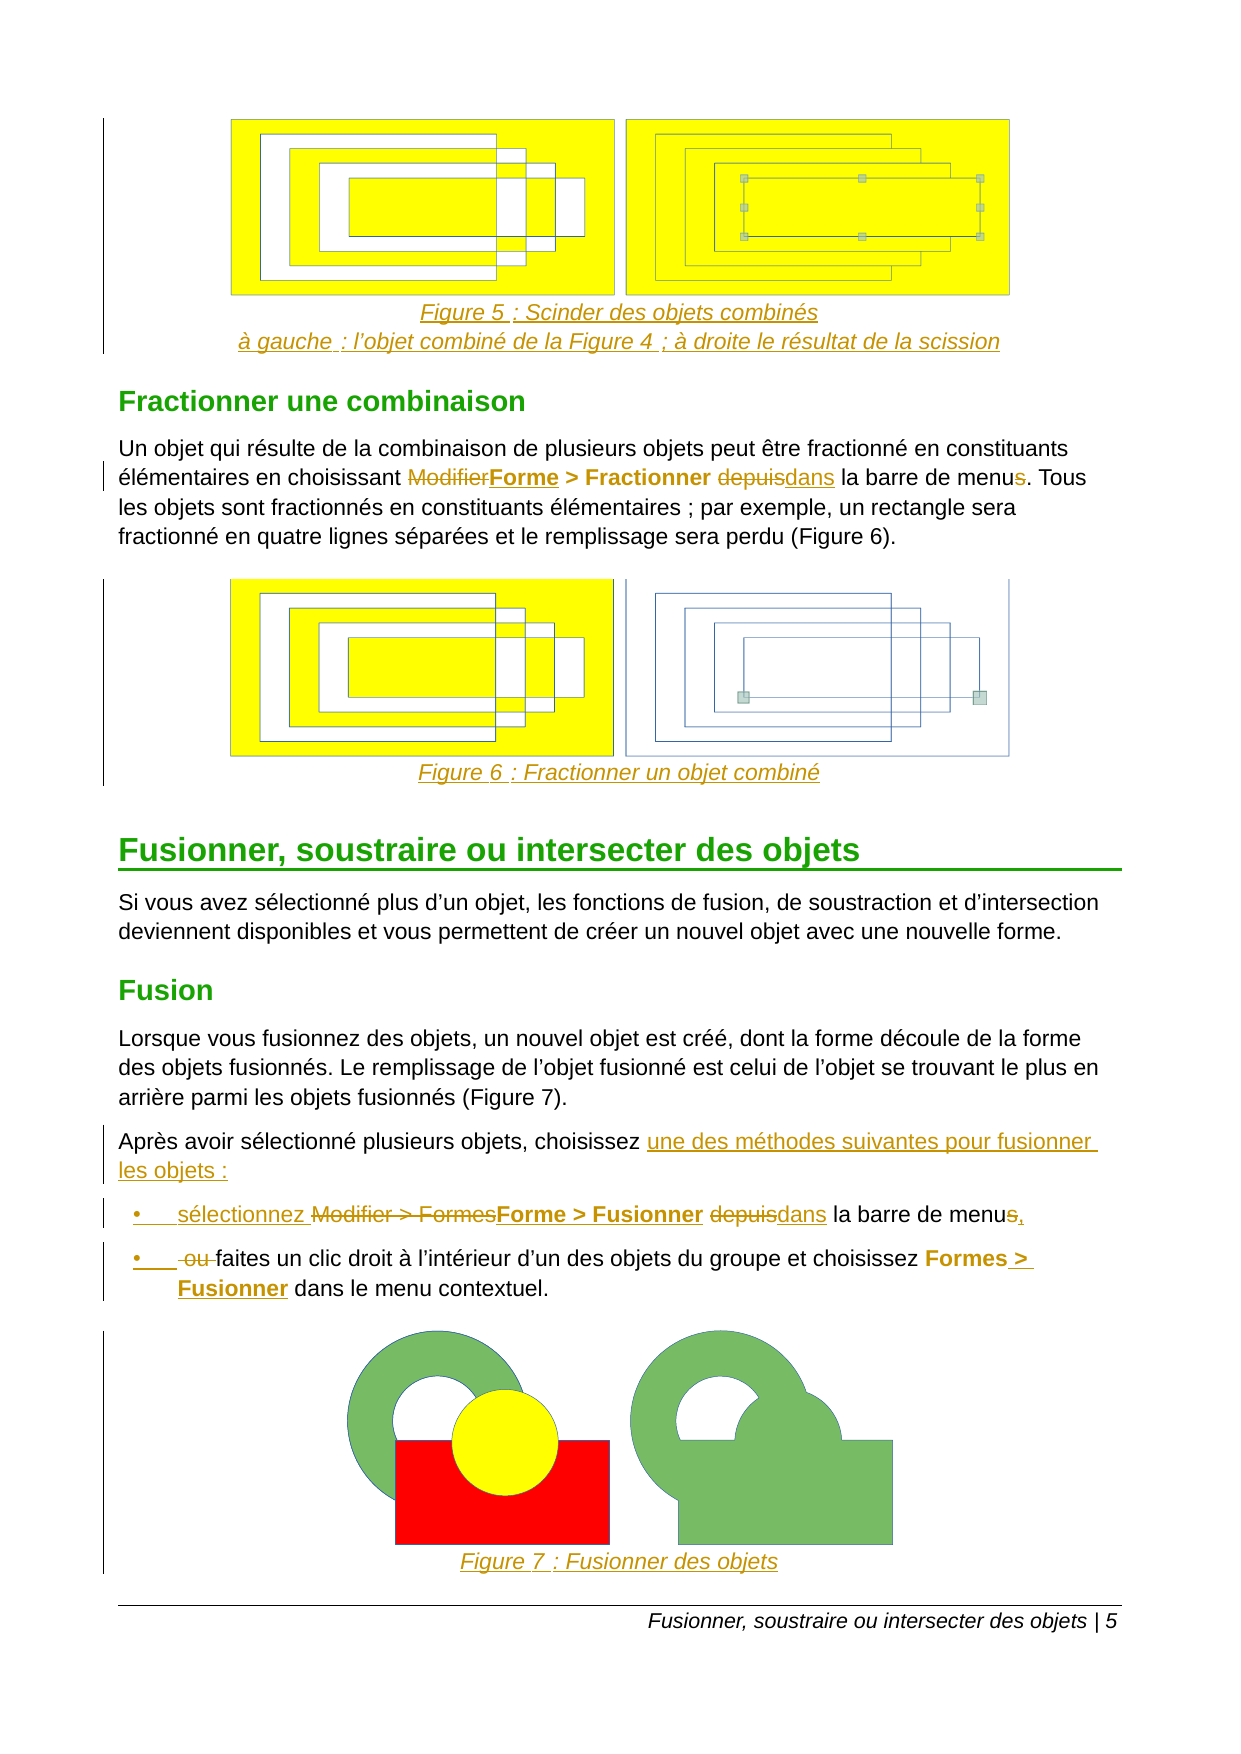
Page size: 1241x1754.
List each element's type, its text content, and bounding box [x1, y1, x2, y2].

subtitle Fusion [118, 973, 1122, 1007]
text Un objet qui résulte de la combinaison de plusieurs objets peut être fractionné en constituants élémentaires en choisissant Forme > Fractionner dans la barre de menu. Tous les objets sont fractionnés en constituants élémentaires ; par exemple, un rectangle sera fractionné en quatre lignes séparées et le remplissage sera perdu (Figure 6). [118, 432, 1122, 550]
text Après avoir sélectionné plusieurs objets, choisissez une des méthodes suivantes pour fusionner les objets : [118, 1124, 1122, 1183]
list faites un clic droit à l’intérieur d’un des objets du groupe et choisissez Formes > Fusionner dans le menu contextuel. [133, 1242, 1122, 1301]
subtitle Fusionner, soustraire ou intersecter des objets [118, 830, 1122, 868]
text Figure 6 : Fractionner un objet combiné [118, 756, 1122, 786]
subtitle Fractionner une combinaison [118, 384, 1122, 417]
text Si vous avez sélectionné plus d’un objet, les fonctions de fusion, de soustraction et d’intersection deviennent disponibles et vous permettent de créer un nouvel objet avec une nouvelle forme. [118, 885, 1122, 944]
picture [230, 579, 1010, 757]
text Figure 5 : Scinder des objets combinés à gauche : l’objet combiné de la Figure 4 ; à droite le résultat de la scission [118, 295, 1122, 354]
text Figure 7 : Fusionner des objets [118, 1545, 1122, 1574]
list sélectionnez Forme > Fusionner dans la barre de menu, [133, 1198, 1122, 1228]
text Lorsque vous fusionnez des objets, un nouvel objet est créé, dont la forme découle de la forme des objets fusionnés. Le remplissage de l’objet fusionné est celui de l’objet se trouvant le plus en arrière parmi les objets fusionnés (Figure 7). [118, 1022, 1122, 1110]
picture [230, 118, 1010, 296]
